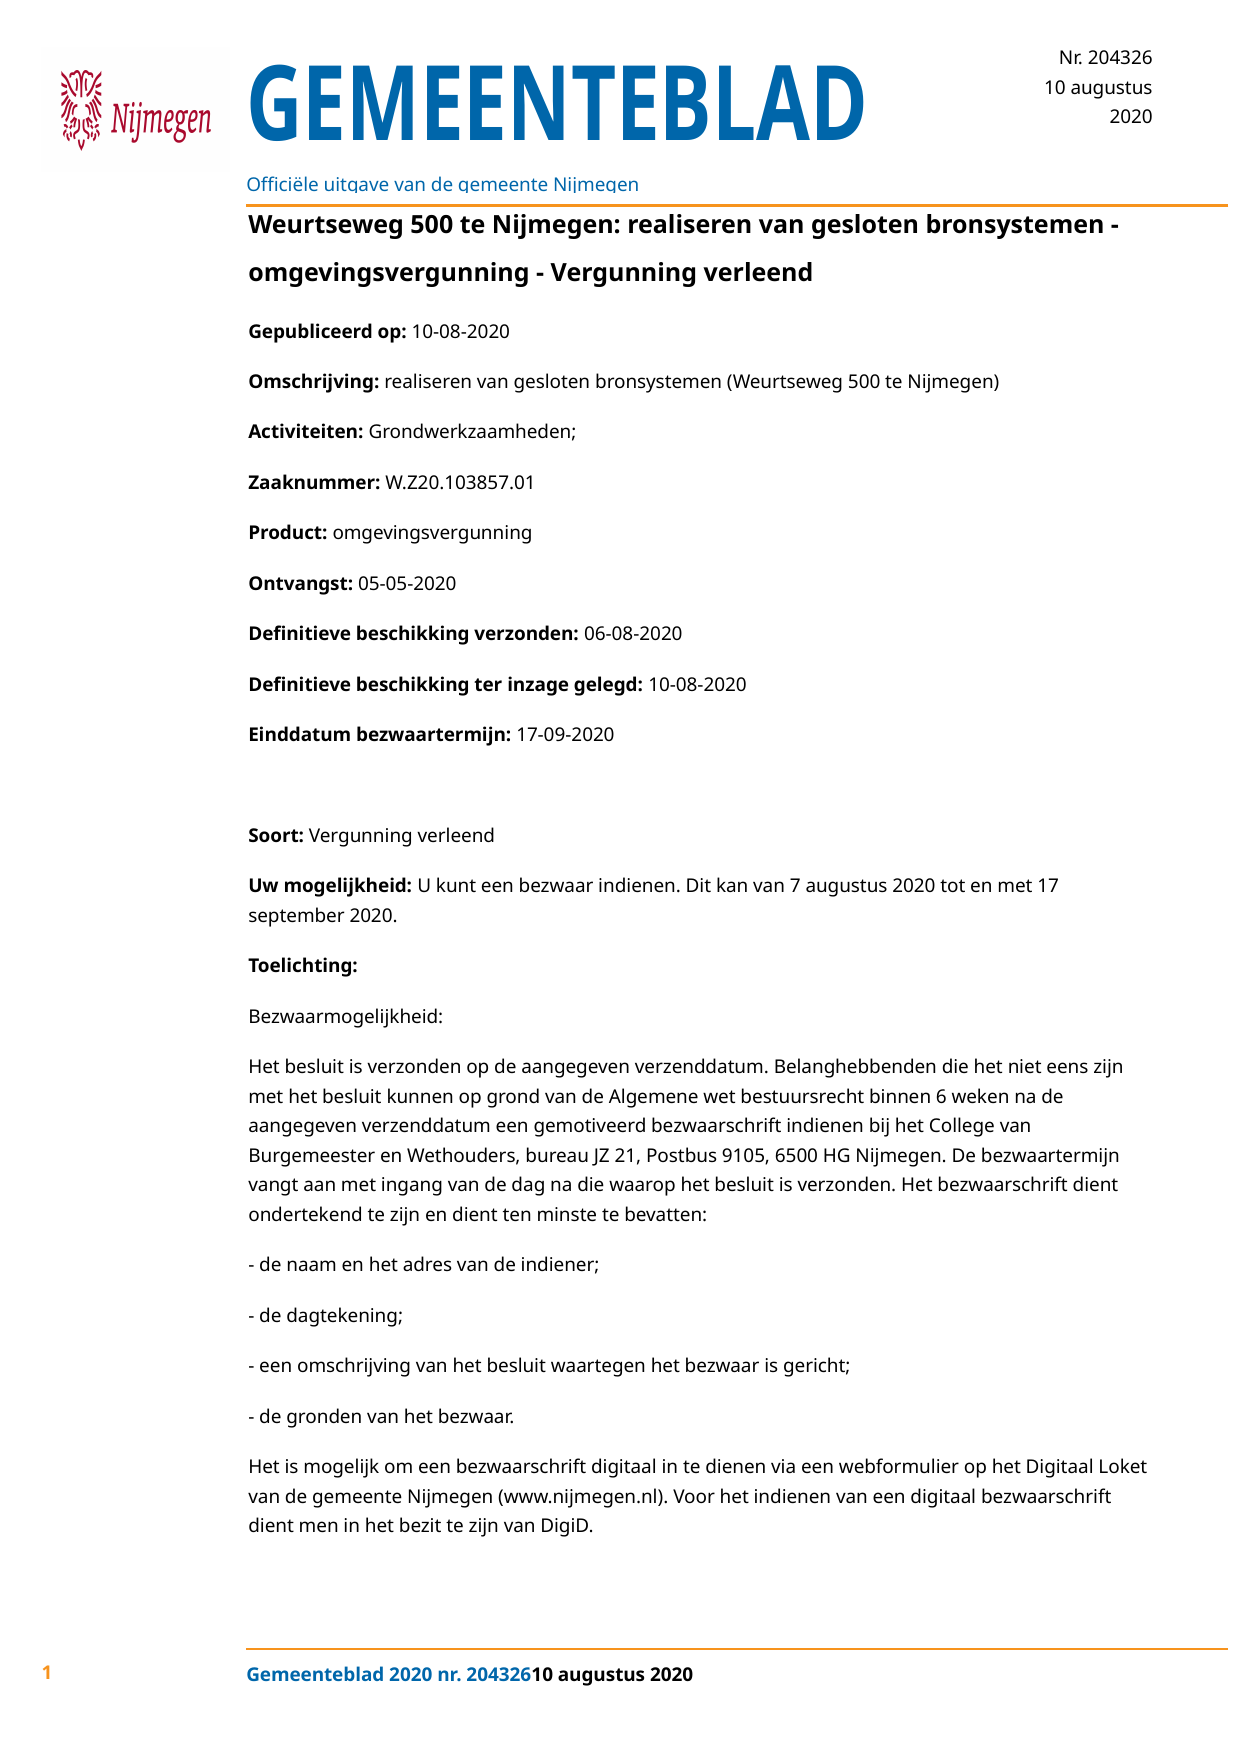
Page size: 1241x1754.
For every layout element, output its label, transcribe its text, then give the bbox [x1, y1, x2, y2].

text Het is mogelijk om een bezwaarschrift digitaal in te dienen via een webformulier op het Digitaal Loket van de gemeente Nijmegen (www.nijmegen.nl). Voor het indienen van een digitaal bezwaarschrift dient men in het bezit te zijn van DigiD. [248, 1453, 1152, 1538]
text Product: omgevingsvergunning [248, 519, 1152, 545]
text Activiteiten: Grondwerkzaamheden; [248, 419, 1152, 444]
text Zaaknummer: W.Z20.103857.01 [248, 469, 1152, 495]
text - de naam en het adres van de indiener; [248, 1252, 1152, 1277]
text Einddatum bezwaartermijn: 17-09-2020 [248, 721, 1152, 747]
text - een omschrijving van het besluit waartegen het bezwaar is gericht; [248, 1352, 1152, 1378]
text Toelichting: [248, 952, 1152, 978]
text Uw mogelijkheid: U kunt een bezwaar indienen. Dit kan van 7 augustus 2020 tot en met 17 september 2020. [248, 872, 1152, 928]
text Definitieve beschikking verzonden: 06-08-2020 [248, 620, 1152, 646]
text Soort: Vergunning verleend [248, 822, 1152, 848]
picture [41, 47, 231, 172]
text - de gronden van het bezwaar. [248, 1403, 1152, 1429]
text Definitieve beschikking ter inzage gelegd: 10-08-2020 [248, 671, 1152, 697]
text Bezwaarmogelijkheid: [248, 1003, 1152, 1029]
text Het besluit is verzonden op de aangegeven verzenddatum. Belanghebbenden die het niet eens zijn met het besluit kunnen op grond van de Algemene wet bestuursrecht binnen 6 weken na de aangegeven verzenddatum een gemotiveerd bezwaarschrift indienen bij het College van Burgemeester en Wethouders, bureau JZ 21, Postbus 9105, 6500 HG Nijmegen. De bezwaartermijn vangt aan met ingang van de dag na die waarop het besluit is verzonden. Het bezwaarschrift dient ondertekend te zijn en dient ten minste te bevatten: [248, 1053, 1152, 1227]
text Weurtseweg 500 te Nijmegen: realiseren van gesloten bronsystemen - omgevingsvergunning - Vergunning verleend [248, 207, 1152, 288]
text Omschrijving: realiseren van gesloten bronsystemen (Weurtseweg 500 te Nijmegen) [248, 368, 1152, 394]
text - de dagtekening; [248, 1302, 1152, 1328]
text Gepubliceerd op: 10-08-2020 [248, 318, 1152, 344]
text Ontvangst: 05-05-2020 [248, 570, 1152, 596]
